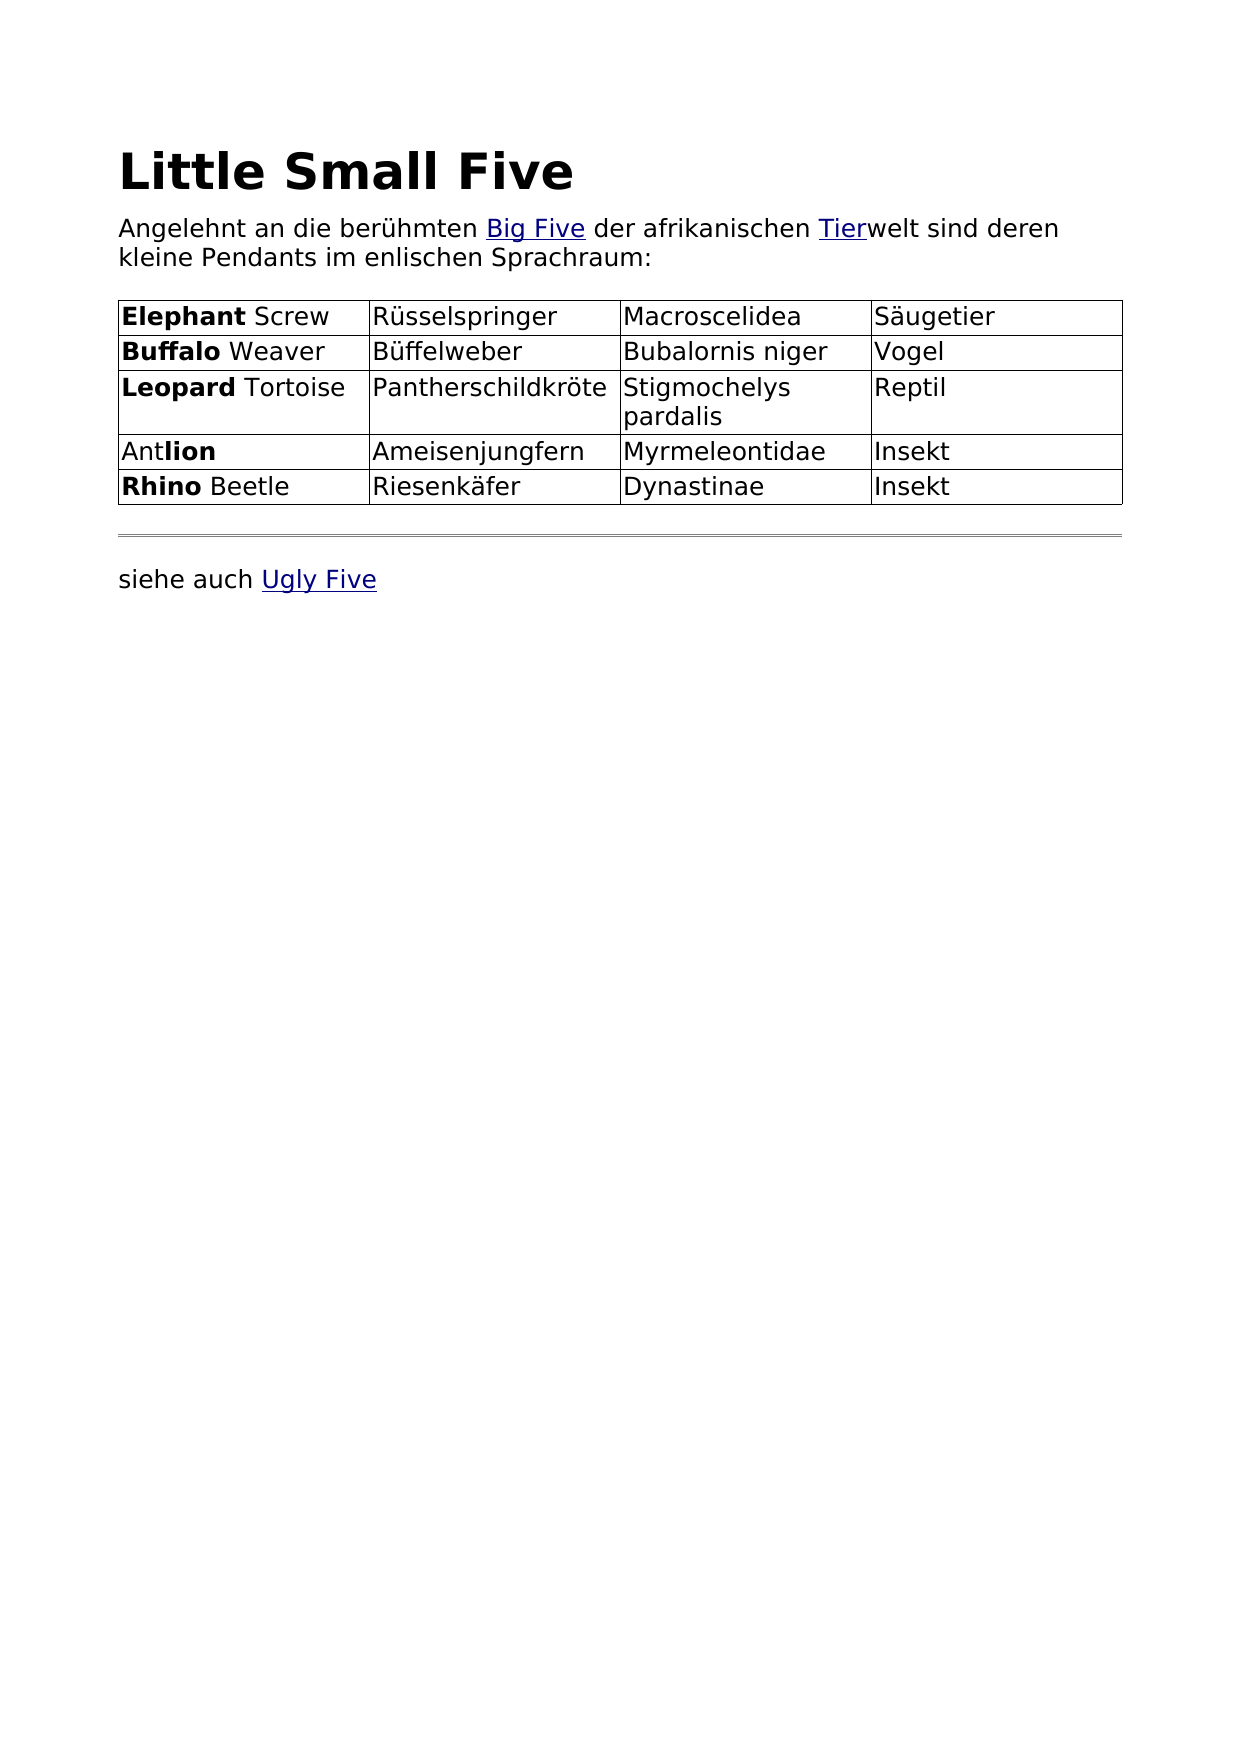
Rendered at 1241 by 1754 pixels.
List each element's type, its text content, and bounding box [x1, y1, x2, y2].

table_cell Riesenkäfer [370, 470, 620, 504]
table_cell Insekt [872, 435, 1122, 469]
table_cell Pantherschildkröte [370, 371, 620, 434]
table_cell Leopard Tortoise [119, 371, 369, 434]
table_cell Buffalo Weaver [119, 336, 369, 370]
subtitle Little Small Five [118, 143, 1122, 201]
table_header Säugetier [872, 301, 1122, 334]
table_cell Rhino Beetle [119, 470, 369, 504]
table_cell Myrmeleontidae [621, 435, 871, 469]
table_header Elephant Screw [119, 301, 369, 334]
table_cell Ameisenjungfern [370, 435, 620, 469]
table_header Macroscelidea [621, 301, 871, 334]
table_cell Vogel [872, 336, 1122, 370]
table_cell Dynastinae [621, 470, 871, 504]
table_cell Reptil [872, 371, 1122, 434]
table_cell Insekt [872, 470, 1122, 504]
table_header Rüsselspringer [370, 301, 620, 334]
text siehe auch Ugly Five [118, 565, 1122, 594]
text Angelehnt an die berühmten Big Five der afrikanischen Tierwelt sind deren kleine Pendants im enlischen Sprachraum: [118, 214, 1122, 272]
table_cell Bubalornis niger [621, 336, 871, 370]
table_cell Büffelweber [370, 336, 620, 370]
table_cell Antlion [119, 435, 369, 469]
table_cell Stigmochelys pardalis [621, 371, 871, 434]
